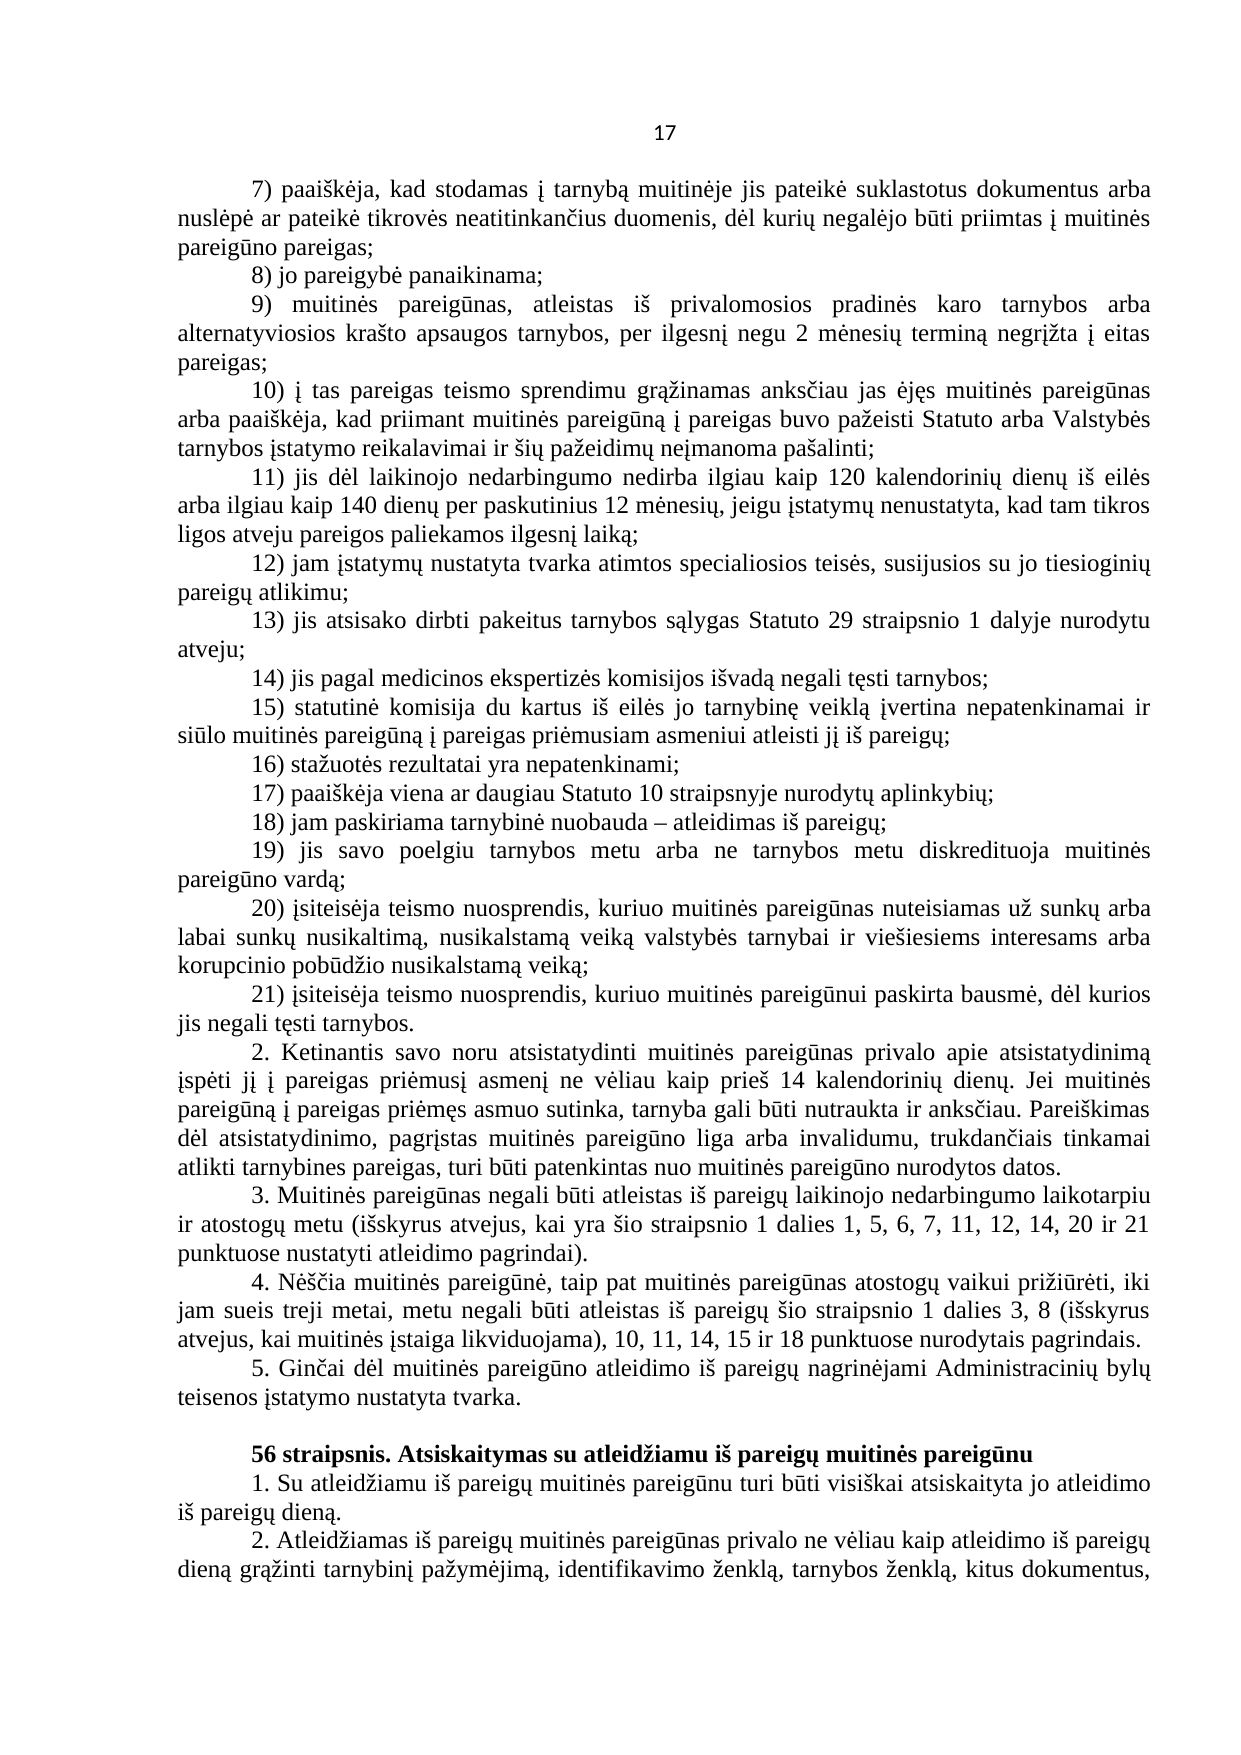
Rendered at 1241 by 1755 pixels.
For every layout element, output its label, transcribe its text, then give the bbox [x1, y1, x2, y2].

text 15) statutinė komisija du kartus iš eilės jo tarnybinę veiklą įvertina nepatenkinamai ir siūlo muitinės pareigūną į pareigas priėmusiam asmeniui atleisti jį iš pareigų; [177, 692, 1152, 749]
text 11) jis dėl laikinojo nedarbingumo nedirba ilgiau kaip 120 kalendorinių dienų iš eilės arba ilgiau kaip 140 dienų per paskutinius 12 mėnesių, jeigu įstatymų nenustatyta, kad tam tikros ligos atveju pareigos paliekamos ilgesnį laiką; [177, 462, 1152, 548]
text 4. Nėščia muitinės pareigūnė, taip pat muitinės pareigūnas atostogų vaikui prižiūrėti, iki jam sueis treji metai, metu negali būti atleistas iš pareigų šio straipsnio 1 dalies 3, 8 (išskyrus atvejus, kai muitinės įstaiga likviduojama), 10, 11, 14, 15 ir 18 punktuose nurodytais pagrindais. [177, 1267, 1152, 1353]
text 10) į tas pareigas teismo sprendimu grąžinamas anksčiau jas ėjęs muitinės pareigūnas arba paaiškėja, kad priimant muitinės pareigūną į pareigas buvo pažeisti Statuto arba Valstybės tarnybos įstatymo reikalavimai ir šių pažeidimų neįmanoma pašalinti; [177, 375, 1152, 462]
text 19) jis savo poelgiu tarnybos metu arba ne tarnybos metu diskredituoja muitinės pareigūno vardą; [177, 835, 1152, 893]
text 2. Atleidžiamas iš pareigų muitinės pareigūnas privalo ne vėliau kaip atleidimo iš pareigų dieną grąžinti tarnybinį pažymėjimą, identifikavimo ženklą, tarnybos ženklą, kitus dokumentus, [177, 1525, 1152, 1583]
text 17) paaiškėja viena ar daugiau Statuto 10 straipsnyje nurodytų aplinkybių; [177, 778, 1152, 807]
text 21) įsiteisėja teismo nuosprendis, kuriuo muitinės pareigūnui paskirta bausmė, dėl kurios jis negali tęsti tarnybos. [177, 979, 1152, 1037]
text 5. Ginčai dėl muitinės pareigūno atleidimo iš pareigų nagrinėjami Administracinių bylų teisenos įstatymo nustatyta tvarka. [177, 1353, 1152, 1410]
text 56 straipsnis. Atsiskaitymas su atleidžiamu iš pareigų muitinės pareigūnu [177, 1439, 1152, 1468]
text 3. Muitinės pareigūnas negali būti atleistas iš pareigų laikinojo nedarbingumo laikotarpiu ir atostogų metu (išskyrus atvejus, kai yra šio straipsnio 1 dalies 1, 5, 6, 7, 11, 12, 14, 20 ir 21 punktuose nustatyti atleidimo pagrindai). [177, 1180, 1152, 1267]
text 20) įsiteisėja teismo nuosprendis, kuriuo muitinės pareigūnas nuteisiamas už sunkų arba labai sunkų nusikaltimą, nusikalstamą veiką valstybės tarnybai ir viešiesiems interesams arba korupcinio pobūdžio nusikalstamą veiką; [177, 893, 1152, 979]
text 14) jis pagal medicinos ekspertizės komisijos išvadą negali tęsti tarnybos; [177, 663, 1152, 692]
text 16) stažuotės rezultatai yra nepatenkinami; [177, 749, 1152, 778]
text 8) jo pareigybė panaikinama; [177, 260, 1152, 289]
text 18) jam paskiriama tarnybinė nuobauda – atleidimas iš pareigų; [177, 807, 1152, 835]
text 9) muitinės pareigūnas, atleistas iš privalomosios pradinės karo tarnybos arba alternatyviosios krašto apsaugos tarnybos, per ilgesnį negu 2 mėnesių terminą negrįžta į eitas pareigas; [177, 289, 1152, 375]
text 13) jis atsisako dirbti pakeitus tarnybos sąlygas Statuto 29 straipsnio 1 dalyje nurodytu atveju; [177, 605, 1152, 663]
text 12) jam įstatymų nustatyta tvarka atimtos specialiosios teisės, susijusios su jo tiesioginių pareigų atlikimu; [177, 548, 1152, 605]
text 2. Ketinantis savo noru atsistatydinti muitinės pareigūnas privalo apie atsistatydinimą įspėti jį į pareigas priėmusį asmenį ne vėliau kaip prieš 14 kalendorinių dienų. Jei muitinės pareigūną į pareigas priėmęs asmuo sutinka, tarnyba gali būti nutraukta ir anksčiau. Pareiškimas dėl atsistatydinimo, pagrįstas muitinės pareigūno liga arba invalidumu, trukdančiais tinkamai atlikti tarnybines pareigas, turi būti patenkintas nuo muitinės pareigūno nurodytos datos. [177, 1037, 1152, 1180]
text 1. Su atleidžiamu iš pareigų muitinės pareigūnu turi būti visiškai atsiskaityta jo atleidimo iš pareigų dieną. [177, 1468, 1152, 1525]
text 7) paaiškėja, kad stodamas į tarnybą muitinėje jis pateikė suklastotus dokumentus arba nuslėpė ar pateikė tikrovės neatitinkančius duomenis, dėl kurių negalėjo būti priimtas į muitinės pareigūno pareigas; [177, 174, 1152, 260]
